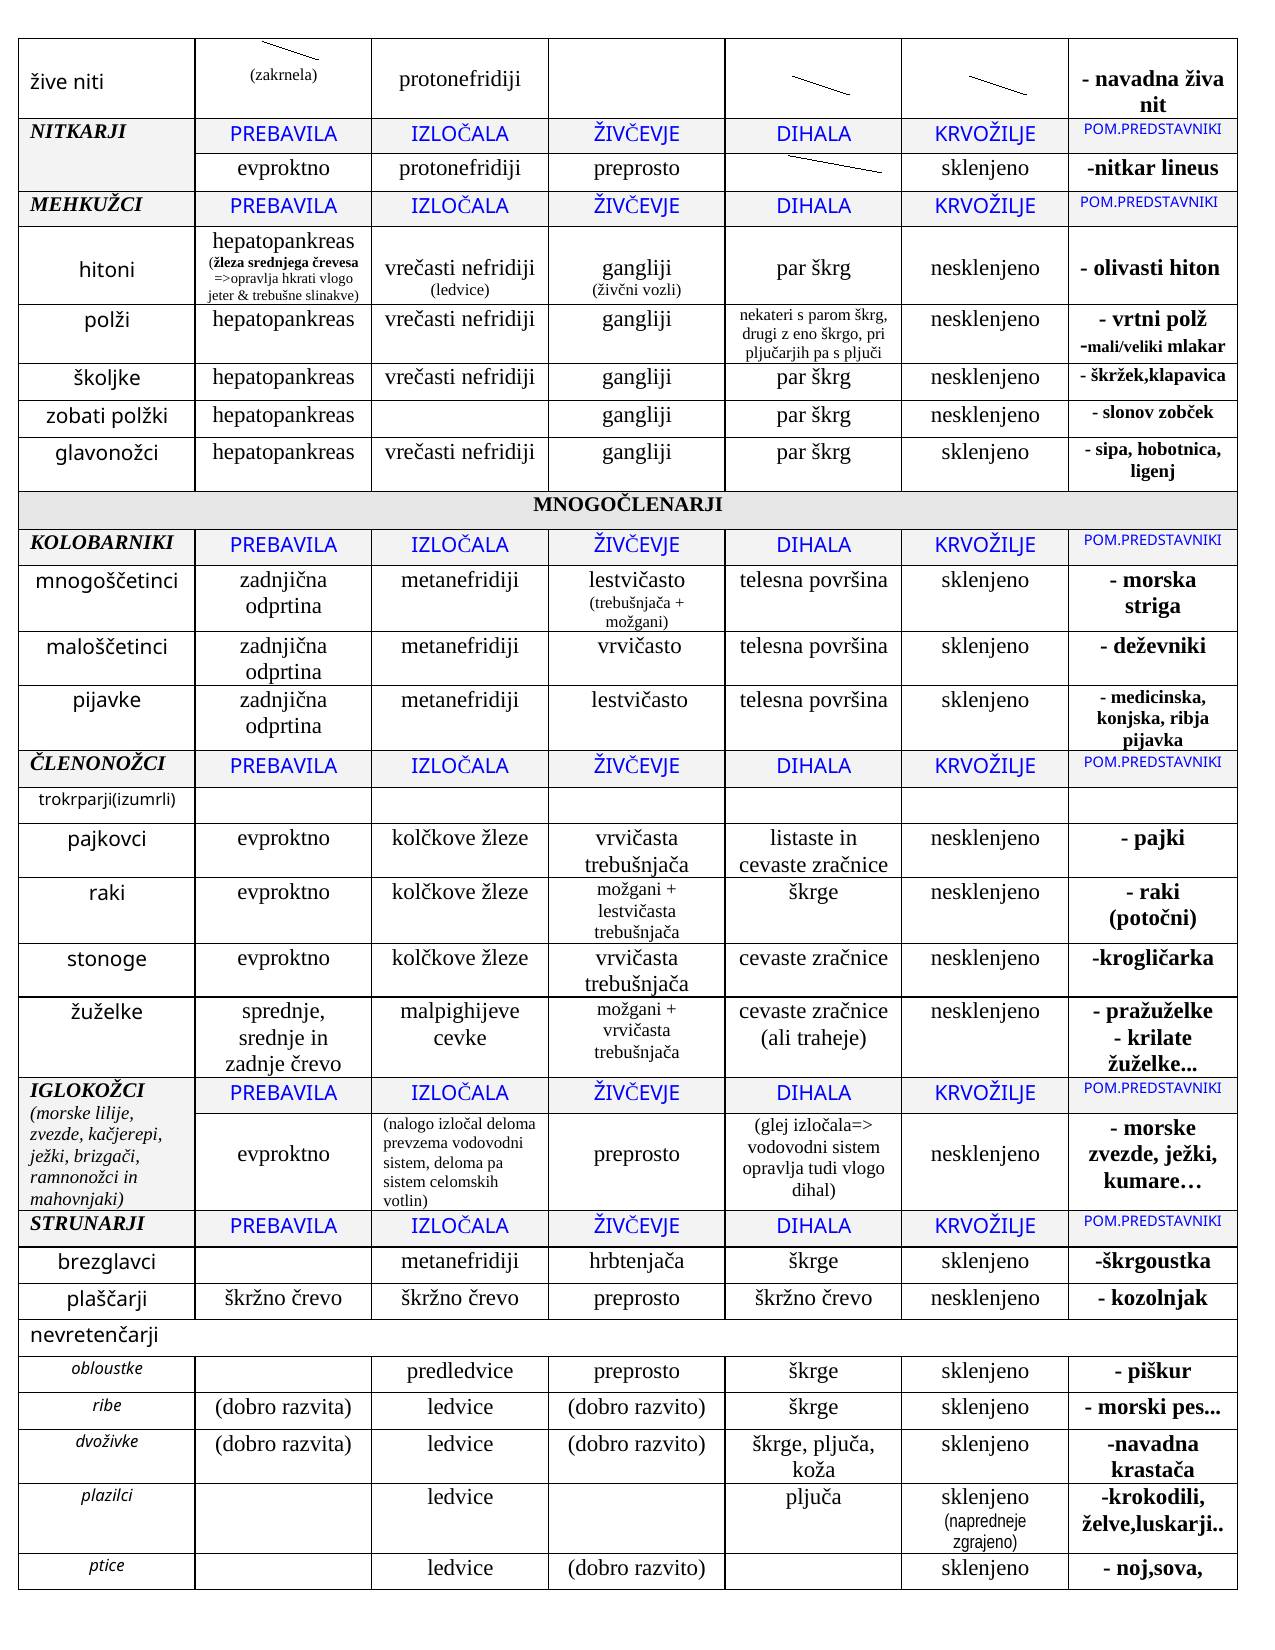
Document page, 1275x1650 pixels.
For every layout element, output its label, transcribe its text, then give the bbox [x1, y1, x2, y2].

table_cell [196, 1357, 371, 1392]
table_cell škrge [726, 1248, 901, 1283]
table_cell - morski pes... [1069, 1393, 1237, 1429]
table_cell sklenjeno [902, 1357, 1068, 1392]
table_cell - navadna živa nit [1069, 39, 1237, 118]
table_cell kolčkove žleze [372, 944, 548, 996]
table_cell hepatopankreas [196, 305, 371, 362]
table_cell vrečasti nefridiji [372, 438, 548, 491]
table_cell sklenjeno [902, 438, 1068, 491]
table_cell škrge [726, 878, 901, 943]
table_cell PREBAVILA [196, 530, 371, 565]
table_cell malpighijeve cevke [372, 998, 548, 1077]
table_cell - vrtni polž -mali/veliki mlakar [1069, 305, 1237, 362]
table_cell KOLOBARNIKI [19, 530, 194, 565]
table_cell [549, 788, 724, 823]
table_cell pljuča [726, 1484, 901, 1553]
table_cell NITKARJI [19, 119, 194, 191]
table_cell [902, 788, 1068, 823]
table_cell - noj,sova, [1069, 1554, 1237, 1589]
table_cell (dobro razvito) [549, 1430, 724, 1482]
table_cell stonoge [19, 944, 194, 996]
table_cell - morske zvezde, ježki, kumare… [1069, 1114, 1237, 1210]
table_cell kolčkove žleze [372, 824, 548, 877]
table_cell evproktno [196, 154, 371, 191]
table_cell evproktno [196, 824, 371, 877]
table_cell sklenjeno [902, 1248, 1068, 1283]
table_cell preprosto [549, 1284, 724, 1319]
table_cell -krogličarka [1069, 944, 1237, 996]
table_cell vrvičasto [549, 632, 724, 684]
table_cell preprosto [549, 154, 724, 191]
table_cell škrge [726, 1357, 901, 1392]
table_cell vrvičasta trebušnjača [549, 824, 724, 877]
table_cell nesklenjeno [902, 364, 1068, 400]
table_cell ŽIVČEVJE [549, 192, 724, 226]
table_cell [549, 39, 724, 118]
table_cell nesklenjeno [902, 305, 1068, 362]
table_cell -škrgoustka [1069, 1248, 1237, 1283]
table_cell KRVOŽILJE [902, 751, 1068, 787]
table_cell (dobro razvita) [196, 1393, 371, 1429]
table_cell škrge [726, 1393, 901, 1429]
table_cell PREBAVILA [196, 119, 371, 153]
table_cell POM.PREDSTAVNIKI [1069, 119, 1237, 153]
table_cell [726, 788, 901, 823]
table_cell evproktno [196, 1114, 371, 1210]
table_cell (dobro razvito) [549, 1393, 724, 1429]
table_cell telesna površina [726, 632, 901, 684]
table_cell POM.PREDSTAVNIKI [1069, 530, 1237, 565]
table_cell nesklenjeno [902, 227, 1068, 304]
table_cell sklenjeno [902, 154, 1068, 191]
table_cell sklenjeno [902, 1393, 1068, 1429]
table_cell škržno črevo [372, 1284, 548, 1319]
table_cell IZLOČALA [372, 1078, 548, 1113]
table_cell sklenjeno [902, 632, 1068, 684]
table_cell nesklenjeno [902, 944, 1068, 996]
table_cell ČLENONOŽCI [19, 751, 194, 787]
table_cell PREBAVILA [196, 751, 371, 787]
table_cell telesna površina [726, 686, 901, 750]
table_cell -krokodili, želve,luskarji.. [1069, 1484, 1237, 1553]
table_cell hepatopankreas [196, 438, 371, 491]
table_cell [726, 1554, 901, 1589]
table_cell - slonov zobček [1069, 401, 1237, 437]
table_cell vrečasti nefridiji [372, 364, 548, 400]
table_cell IGLOKOŽCI (morske lilije, zvezde, kačjerepi, ježki, brizgači, ramnonožci in mahovnjaki) [19, 1078, 194, 1210]
table_cell par škrg [726, 401, 901, 437]
table_cell nesklenjeno [902, 824, 1068, 877]
table_cell nesklenjeno [902, 1114, 1068, 1210]
table_cell evproktno [196, 944, 371, 996]
table_cell plaščarji [19, 1284, 194, 1319]
table_cell protonefridiji [372, 154, 548, 191]
table_cell polži [19, 305, 194, 362]
table_cell metanefridiji [372, 1248, 548, 1283]
table_cell MNOGOČLENARJI [19, 492, 1237, 529]
table_cell sprednje, srednje in zadnje črevo [196, 998, 371, 1077]
table_cell hrbtenjača [549, 1248, 724, 1283]
table_cell cevaste zračnice (ali traheje) [726, 998, 901, 1077]
table_cell STRUNARJI [19, 1211, 194, 1246]
table_cell - pajki [1069, 824, 1237, 877]
table_cell IZLOČALA [372, 530, 548, 565]
table_cell nesklenjeno [902, 878, 1068, 943]
table_cell gangliji (živčni vozli) [549, 227, 724, 304]
table_cell školjke [19, 364, 194, 400]
table_cell brezglavci [19, 1248, 194, 1283]
table_cell nevretenčarji [19, 1320, 1237, 1356]
table_cell - sipa, hobotnica, ligenj [1069, 438, 1237, 491]
table_cell sklenjeno [902, 566, 1068, 631]
table_cell (zakrnela) [196, 39, 371, 118]
table_cell maloščetinci [19, 632, 194, 684]
table_cell predledvice [372, 1357, 548, 1392]
table_cell - olivasti hiton [1069, 227, 1237, 304]
table_cell gangliji [549, 438, 724, 491]
table_cell ledvice [372, 1393, 548, 1429]
table_cell lestvičasto [549, 686, 724, 750]
table_cell obloustke [19, 1357, 194, 1392]
table_cell možgani + vrvičasta trebušnjača [549, 998, 724, 1077]
table_cell par škrg [726, 227, 901, 304]
table_cell žuželke [19, 998, 194, 1077]
table_cell gangliji [549, 364, 724, 400]
table_cell par škrg [726, 438, 901, 491]
table_cell zobati polžki [19, 401, 194, 437]
table_cell vrečasti nefridiji (ledvice) [372, 227, 548, 304]
table_cell ribe [19, 1393, 194, 1429]
table_cell ledvice [372, 1430, 548, 1482]
table_cell hepatopankreas (žleza srednjega črevesa =>opravlja hkrati vlogo jeter & trebušne slinakve) [196, 227, 371, 304]
table_cell evproktno [196, 878, 371, 943]
table_cell zadnjična odprtina [196, 566, 371, 631]
table_cell IZLOČALA [372, 1211, 548, 1246]
table_cell vrvičasta trebušnjača [549, 944, 724, 996]
table_cell žive niti [19, 39, 194, 118]
table_cell plazilci [19, 1484, 194, 1553]
table_cell [196, 1484, 371, 1553]
table_cell -navadna krastača [1069, 1430, 1237, 1482]
table_cell [196, 788, 371, 823]
table_cell preprosto [549, 1357, 724, 1392]
table_cell [372, 788, 548, 823]
table_cell mnogoščetinci [19, 566, 194, 631]
table_cell DIHALA [726, 530, 901, 565]
table_cell telesna površina [726, 566, 901, 631]
table_cell KRVOŽILJE [902, 119, 1068, 153]
table_cell KRVOŽILJE [902, 1078, 1068, 1113]
table_cell DIHALA [726, 1078, 901, 1113]
table_cell ŽIVČEVJE [549, 530, 724, 565]
table_cell ledvice [372, 1554, 548, 1589]
table_cell KRVOŽILJE [902, 192, 1068, 226]
table_cell nekateri s parom škrg, drugi z eno škrgo, pri pljučarjih pa s pljuči [726, 305, 901, 362]
table_cell metanefridiji [372, 566, 548, 631]
table_cell - raki (potočni) [1069, 878, 1237, 943]
table_cell IZLOČALA [372, 751, 548, 787]
table_cell - pražuželke - krilate žuželke... [1069, 998, 1237, 1077]
table_cell [372, 401, 548, 437]
table_cell lestvičasto (trebušnjača + možgani) [549, 566, 724, 631]
table_cell (dobro razvita) [196, 1430, 371, 1482]
table_cell ŽIVČEVJE [549, 1211, 724, 1246]
table_cell -nitkar lineus [1069, 154, 1237, 191]
table_cell - kozolnjak [1069, 1284, 1237, 1319]
table_cell KRVOŽILJE [902, 1211, 1068, 1246]
table_cell sklenjeno (napredneje zgrajeno) [902, 1484, 1068, 1553]
table_cell gangliji [549, 401, 724, 437]
table_cell vrečasti nefridiji [372, 305, 548, 362]
table_cell nesklenjeno [902, 1284, 1068, 1319]
table_cell PREBAVILA [196, 1211, 371, 1246]
table_cell ledvice [372, 1484, 548, 1553]
table_cell cevaste zračnice [726, 944, 901, 996]
table_cell gangliji [549, 305, 724, 362]
table_cell škržno črevo [196, 1284, 371, 1319]
table_cell MEHKUŽCI [19, 192, 194, 226]
table_cell hepatopankreas [196, 364, 371, 400]
table_cell dvoživke [19, 1430, 194, 1482]
table_cell DIHALA [726, 1211, 901, 1246]
table_cell [726, 154, 901, 191]
table_cell ŽIVČEVJE [549, 119, 724, 153]
table_cell možgani + lestvičasta trebušnjača [549, 878, 724, 943]
table_cell pijavke [19, 686, 194, 750]
table_cell [902, 39, 1068, 118]
table_cell zadnjična odprtina [196, 632, 371, 684]
table_cell IZLOČALA [372, 192, 548, 226]
table_cell škržno črevo [726, 1284, 901, 1319]
table_cell preprosto [549, 1114, 724, 1210]
table_cell DIHALA [726, 119, 901, 153]
table_cell nesklenjeno [902, 401, 1068, 437]
table_cell glavonožci [19, 438, 194, 491]
table_cell metanefridiji [372, 686, 548, 750]
table_cell (nalogo izločal deloma prevzema vodovodni sistem, deloma pa sistem celomskih votlin) [372, 1114, 548, 1210]
table_cell raki [19, 878, 194, 943]
table_cell listaste in cevaste zračnice [726, 824, 901, 877]
table_cell kolčkove žleze [372, 878, 548, 943]
table_cell protonefridiji [372, 39, 548, 118]
table_cell hitoni [19, 227, 194, 304]
table_cell [196, 1554, 371, 1589]
table_cell sklenjeno [902, 1430, 1068, 1482]
table_cell [196, 1248, 371, 1283]
table_cell - morska striga [1069, 566, 1237, 631]
table_cell - škržek,klapavica [1069, 364, 1237, 400]
table_cell zadnjična odprtina [196, 686, 371, 750]
table_cell IZLOČALA [372, 119, 548, 153]
table_cell POM.PREDSTAVNIKI [1069, 1078, 1237, 1113]
table_cell KRVOŽILJE [902, 530, 1068, 565]
table_cell škrge, pljuča, koža [726, 1430, 901, 1482]
table_cell [726, 39, 901, 118]
table_cell sklenjeno [902, 1554, 1068, 1589]
table_cell (glej izločala=> vodovodni sistem opravlja tudi vlogo dihal) [726, 1114, 901, 1210]
table_cell DIHALA [726, 192, 901, 226]
table_cell trokrparji(izumrli) [19, 788, 194, 823]
table_cell (dobro razvito) [549, 1554, 724, 1589]
table_cell metanefridiji [372, 632, 548, 684]
table_cell POM.PREDSTAVNIKI [1069, 192, 1237, 226]
table_cell PREBAVILA [196, 192, 371, 226]
table_cell ŽIVČEVJE [549, 751, 724, 787]
table_cell POM.PREDSTAVNIKI [1069, 1211, 1237, 1246]
table_cell - piškur [1069, 1357, 1237, 1392]
table_cell DIHALA [726, 751, 901, 787]
table_cell hepatopankreas [196, 401, 371, 437]
table_cell ŽIVČEVJE [549, 1078, 724, 1113]
table_cell POM.PREDSTAVNIKI [1069, 751, 1237, 787]
table_cell ptice [19, 1554, 194, 1589]
table_cell sklenjeno [902, 686, 1068, 750]
table_cell [549, 1484, 724, 1553]
table_cell nesklenjeno [902, 998, 1068, 1077]
table_cell PREBAVILA [196, 1078, 371, 1113]
table_cell [1069, 788, 1237, 823]
table_cell par škrg [726, 364, 901, 400]
table_cell - medicinska, konjska, ribja pijavka [1069, 686, 1237, 750]
table_cell - deževniki [1069, 632, 1237, 684]
table_cell pajkovci [19, 824, 194, 877]
